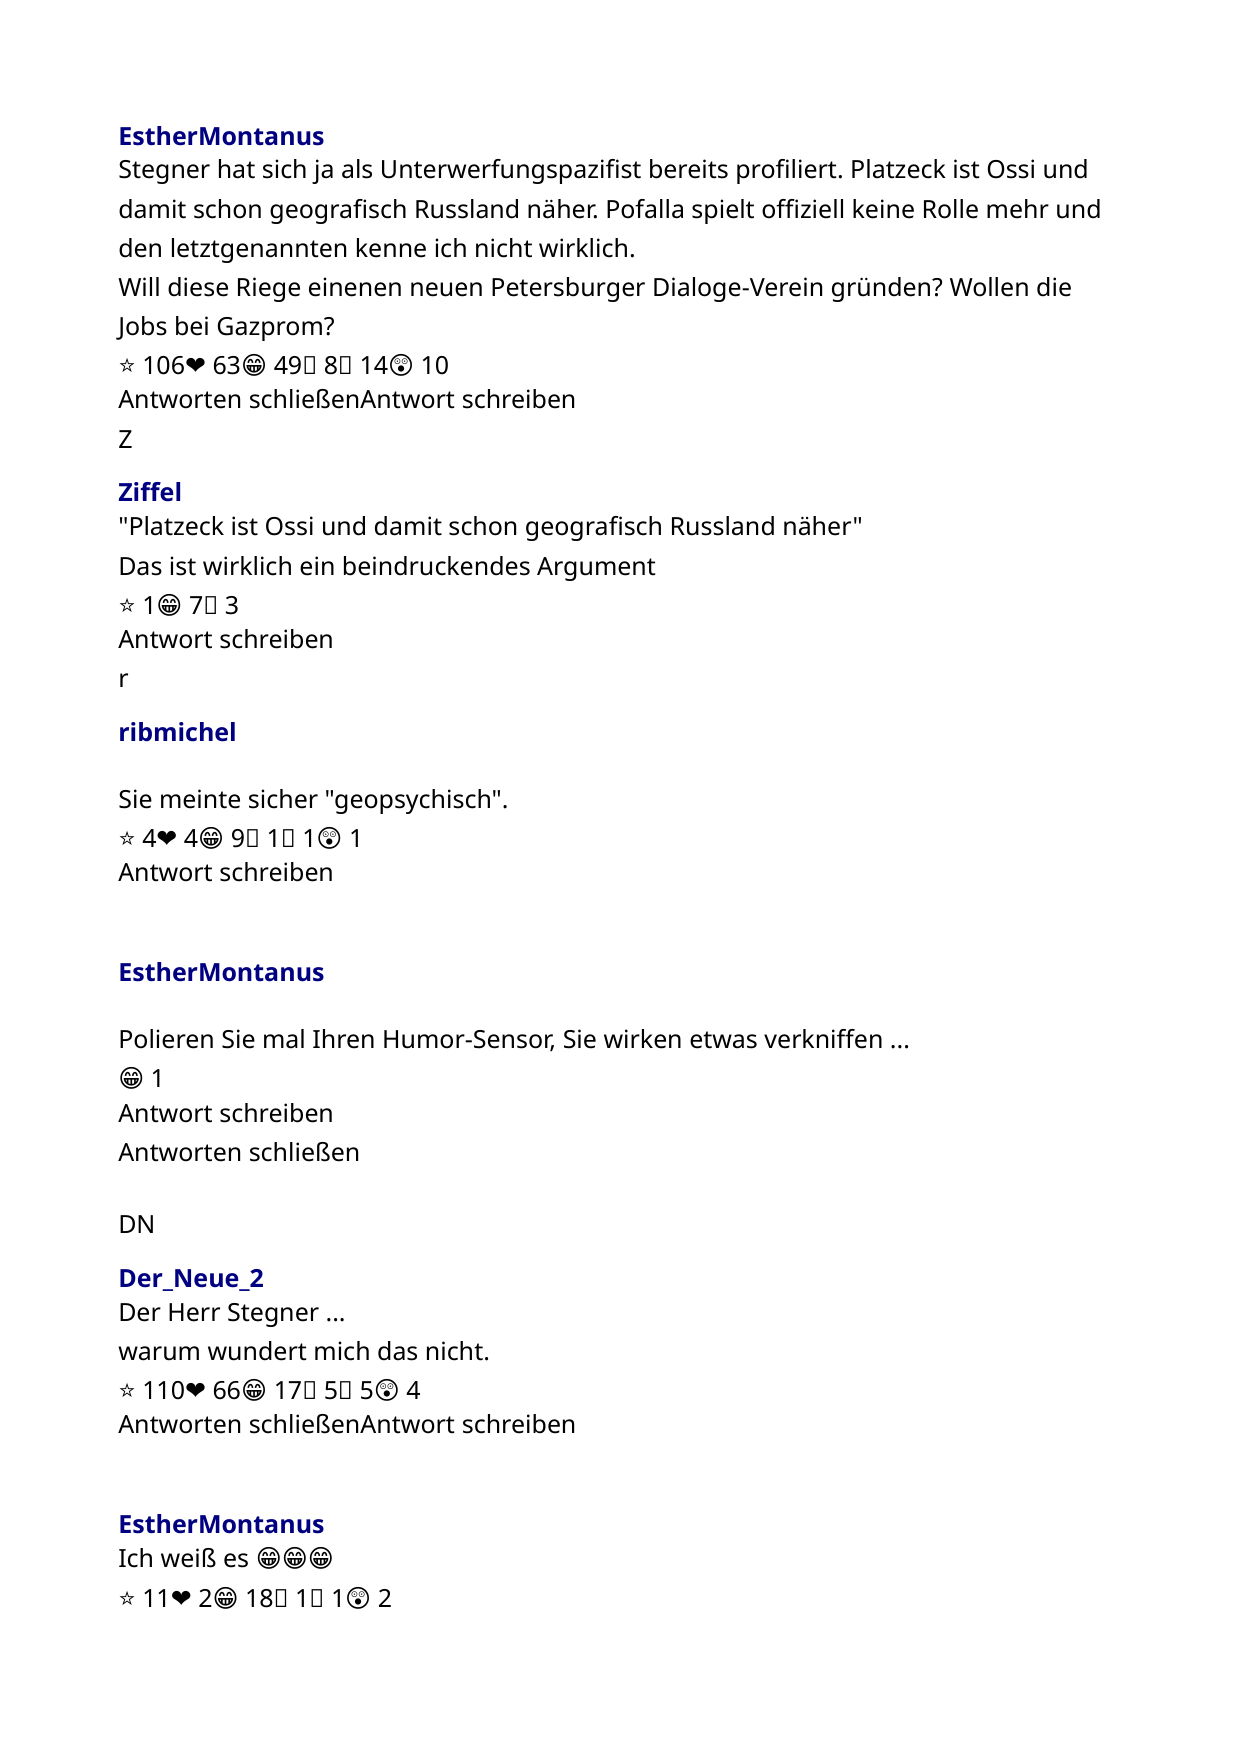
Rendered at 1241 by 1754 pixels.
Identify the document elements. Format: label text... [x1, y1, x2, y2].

text Z [118, 421, 1122, 455]
text r [118, 661, 1122, 695]
text Antworten schließenAntwort schreiben [118, 382, 1122, 416]
text ⭐️ 106❤️ 63😁 49🙁 8🤨 14😲 10 [118, 348, 1122, 382]
text Sie meinte sicher "geopsychisch". [118, 781, 1122, 816]
text Antworten schließenAntwort schreiben [118, 1407, 1122, 1441]
subtitle EstherMontanus [118, 118, 1122, 152]
subtitle Der_Neue_2 [118, 1260, 1122, 1294]
subtitle Ziffel [118, 475, 1122, 509]
subtitle EstherMontanus [118, 955, 1122, 989]
text Stegner hat sich ja als Unterwerfungspazifist bereits profiliert. Platzeck ist Ossi und damit schon geografisch Russland näher. Pofalla spielt offiziell keine Rolle mehr und den letztgenannten kenne ich nicht wirklich. [118, 152, 1122, 264]
text Polieren Sie mal Ihren Humor-Sensor, Sie wirken etwas verkniffen ... [118, 1022, 1122, 1056]
text 😁 1 [118, 1061, 1122, 1095]
text ⭐️ 4❤️ 4😁 9🙁 1🤨 1😲 1 [118, 821, 1122, 855]
text Ich weiß es 😁😁😁 [118, 1541, 1122, 1575]
subtitle ribmichel [118, 714, 1122, 748]
text warum wundert mich das nicht. [118, 1333, 1122, 1368]
subtitle EstherMontanus [118, 1507, 1122, 1541]
text Antworten schließen [118, 1134, 1122, 1168]
text "Platzeck ist Ossi und damit schon geografisch Russland näher" [118, 509, 1122, 543]
text Antwort schreiben [118, 855, 1122, 889]
text ⭐️ 1😁 7🙁 3 [118, 587, 1122, 621]
text Antwort schreiben [118, 621, 1122, 656]
text ⭐️ 11❤️ 2😁 18🙁 1🤨 1😲 2 [118, 1580, 1122, 1614]
text Antwort schreiben [118, 1095, 1122, 1129]
text Das ist wirklich ein beindruckendes Argument [118, 548, 1122, 582]
text Der Herr Stegner ... [118, 1294, 1122, 1328]
text Will diese Riege einenen neuen Petersburger Dialoge-Verein gründen? Wollen die Jobs bei Gazprom? [118, 270, 1122, 343]
text DN [118, 1207, 1122, 1241]
text ⭐️ 110❤️ 66😁 17🙁 5🤨 5😲 4 [118, 1373, 1122, 1407]
